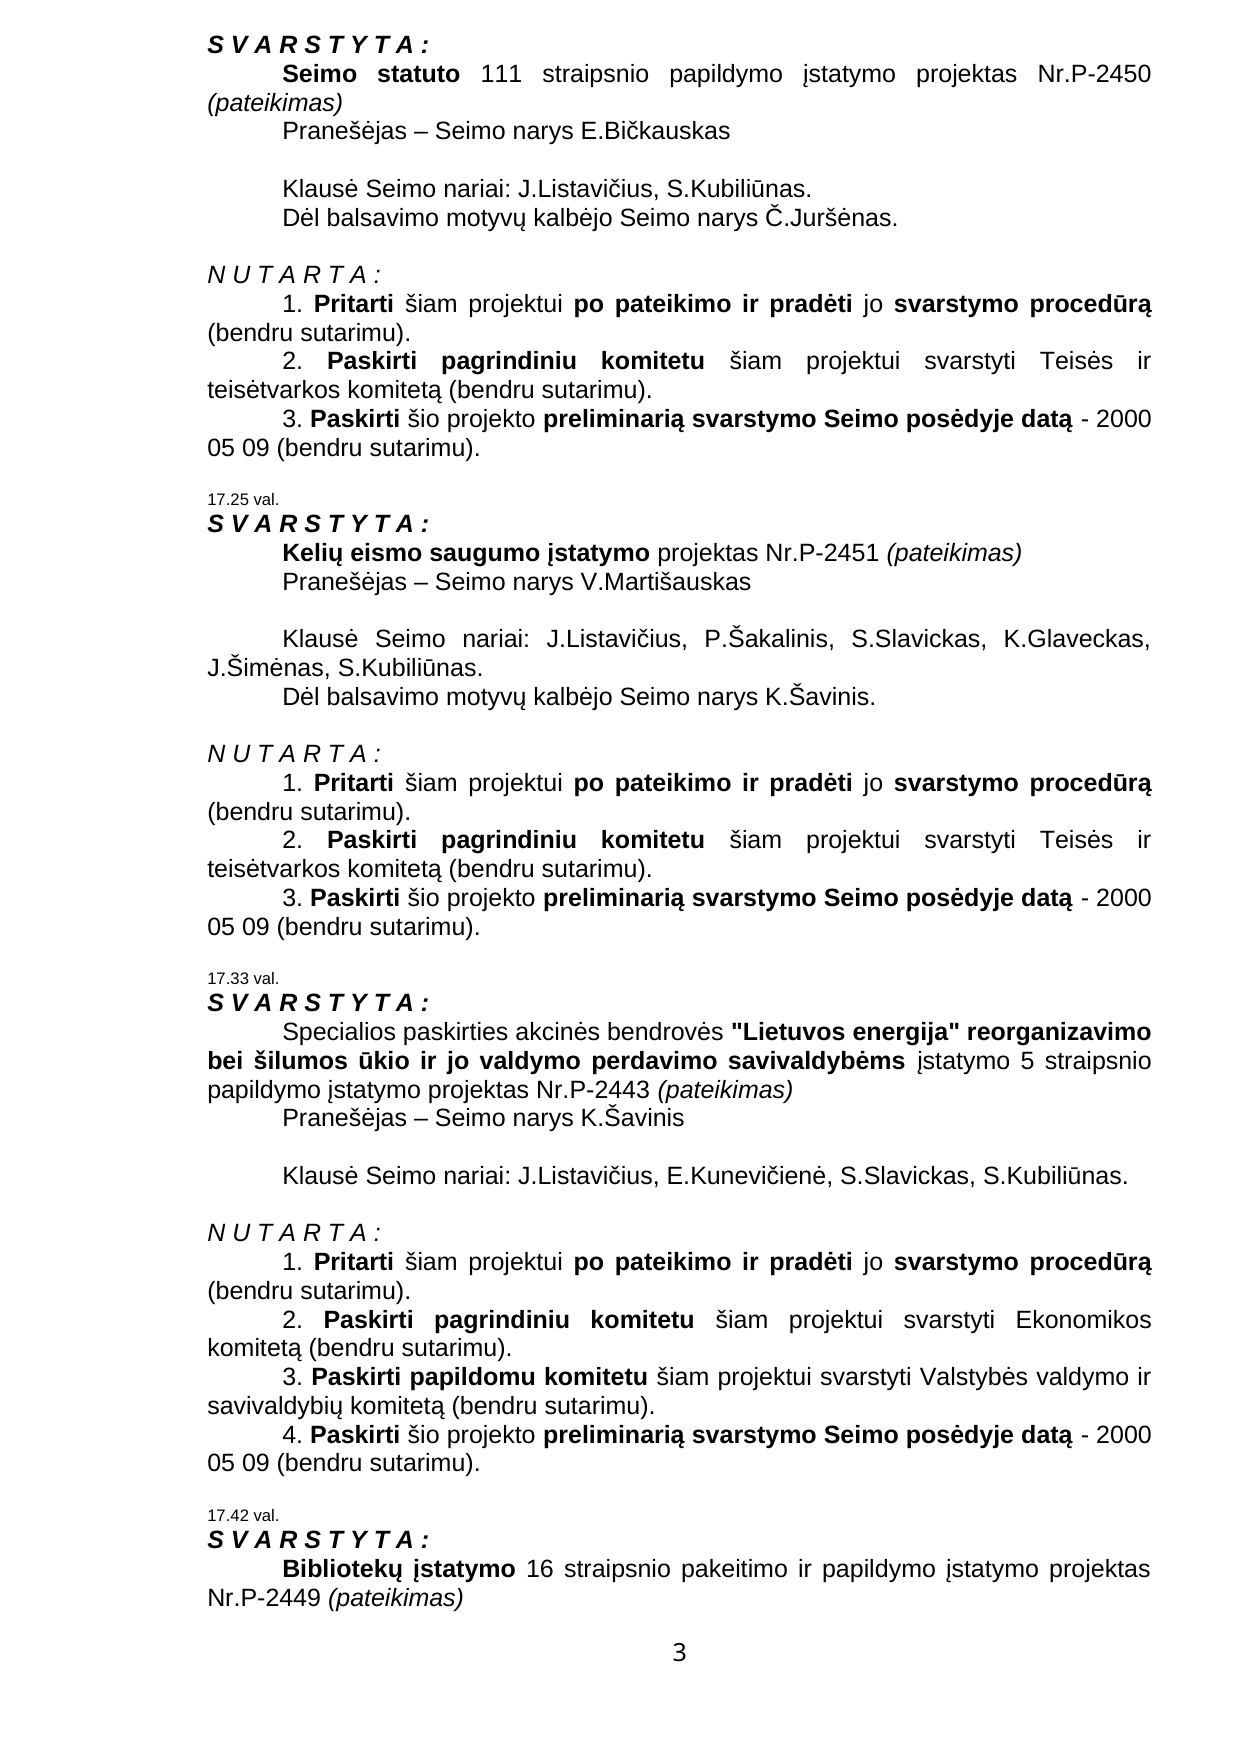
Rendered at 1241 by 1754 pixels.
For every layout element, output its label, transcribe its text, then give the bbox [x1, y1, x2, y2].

text Dėl balsavimo motyvų kalbėjo Seimo narys K.Šavinis. [207, 682, 1152, 710]
text N U T A R T A : [207, 739, 1152, 768]
text Klausė Seimo nariai: J.Listavičius, P.Šakalinis, S.Slavickas, K.Glaveckas, J.Šimėnas, S.Kubiliūnas. [207, 624, 1152, 682]
text 17.25 val. [207, 490, 1152, 509]
text 3. Paskirti šio projekto preliminarią svarstymo Seimo posėdyje datą - 2000 05 09 (bendru sutarimu). [207, 883, 1152, 940]
text Pranešėjas – Seimo narys V.Martišauskas [207, 567, 1152, 595]
text 3. Paskirti papildomu komitetu šiam projektui svarstyti Valstybės valdymo ir savivaldybių komitetą (bendru sutarimu). [207, 1362, 1152, 1419]
text 2. Paskirti pagrindiniu komitetu šiam projektui svarstyti Ekonomikos komitetą (bendru sutarimu). [207, 1304, 1152, 1362]
text Dėl balsavimo motyvų kalbėjo Seimo narys Č.Juršėnas. [207, 202, 1152, 231]
text Pranešėjas – Seimo narys K.Šavinis [207, 1103, 1152, 1132]
text N U T A R T A : [207, 260, 1152, 289]
text 1. Pritarti šiam projektui po pateikimo ir pradėti jo svarstymo procedūrą (bendru sutarimu). [207, 1247, 1152, 1304]
text Bibliotekų įstatymo 16 straipsnio pakeitimo ir papildymo įstatymo projektas Nr.P-2449 (pateikimas) [207, 1554, 1152, 1611]
text S V A R S T Y T A : [207, 1525, 1152, 1554]
text 17.33 val. [207, 969, 1152, 988]
text 17.42 val. [207, 1506, 1152, 1525]
text S V A R S T Y T A : [207, 988, 1152, 1017]
text 1. Pritarti šiam projektui po pateikimo ir pradėti jo svarstymo procedūrą (bendru sutarimu). [207, 289, 1152, 346]
text Klausė Seimo nariai: J.Listavičius, E.Kunevičienė, S.Slavickas, S.Kubiliūnas. [207, 1161, 1152, 1189]
text 4. Paskirti šio projekto preliminarią svarstymo Seimo posėdyje datą - 2000 05 09 (bendru sutarimu). [207, 1419, 1152, 1477]
text Seimo statuto 111 straipsnio papildymo įstatymo projektas Nr.P-2450 (pateikimas) [207, 59, 1152, 116]
text N U T A R T A : [207, 1218, 1152, 1247]
text Kelių eismo saugumo įstatymo projektas Nr.P-2451 (pateikimas) [207, 538, 1152, 567]
text Specialios paskirties akcinės bendrovės "Lietuvos energija" reorganizavimo bei šilumos ūkio ir jo valdymo perdavimo savivaldybėms įstatymo 5 straipsnio papildymo įstatymo projektas Nr.P-2443 (pateikimas) [207, 1017, 1152, 1103]
text S V A R S T Y T A : [207, 30, 1152, 59]
text Pranešėjas – Seimo narys E.Bičkauskas [207, 116, 1152, 145]
text 2. Paskirti pagrindiniu komitetu šiam projektui svarstyti Teisės ir teisėtvarkos komitetą (bendru sutarimu). [207, 825, 1152, 883]
text 1. Pritarti šiam projektui po pateikimo ir pradėti jo svarstymo procedūrą (bendru sutarimu). [207, 768, 1152, 825]
text 3. Paskirti šio projekto preliminarią svarstymo Seimo posėdyje datą - 2000 05 09 (bendru sutarimu). [207, 404, 1152, 461]
text 2. Paskirti pagrindiniu komitetu šiam projektui svarstyti Teisės ir teisėtvarkos komitetą (bendru sutarimu). [207, 346, 1152, 404]
text Klausė Seimo nariai: J.Listavičius, S.Kubiliūnas. [207, 174, 1152, 202]
text S V A R S T Y T A : [207, 509, 1152, 538]
